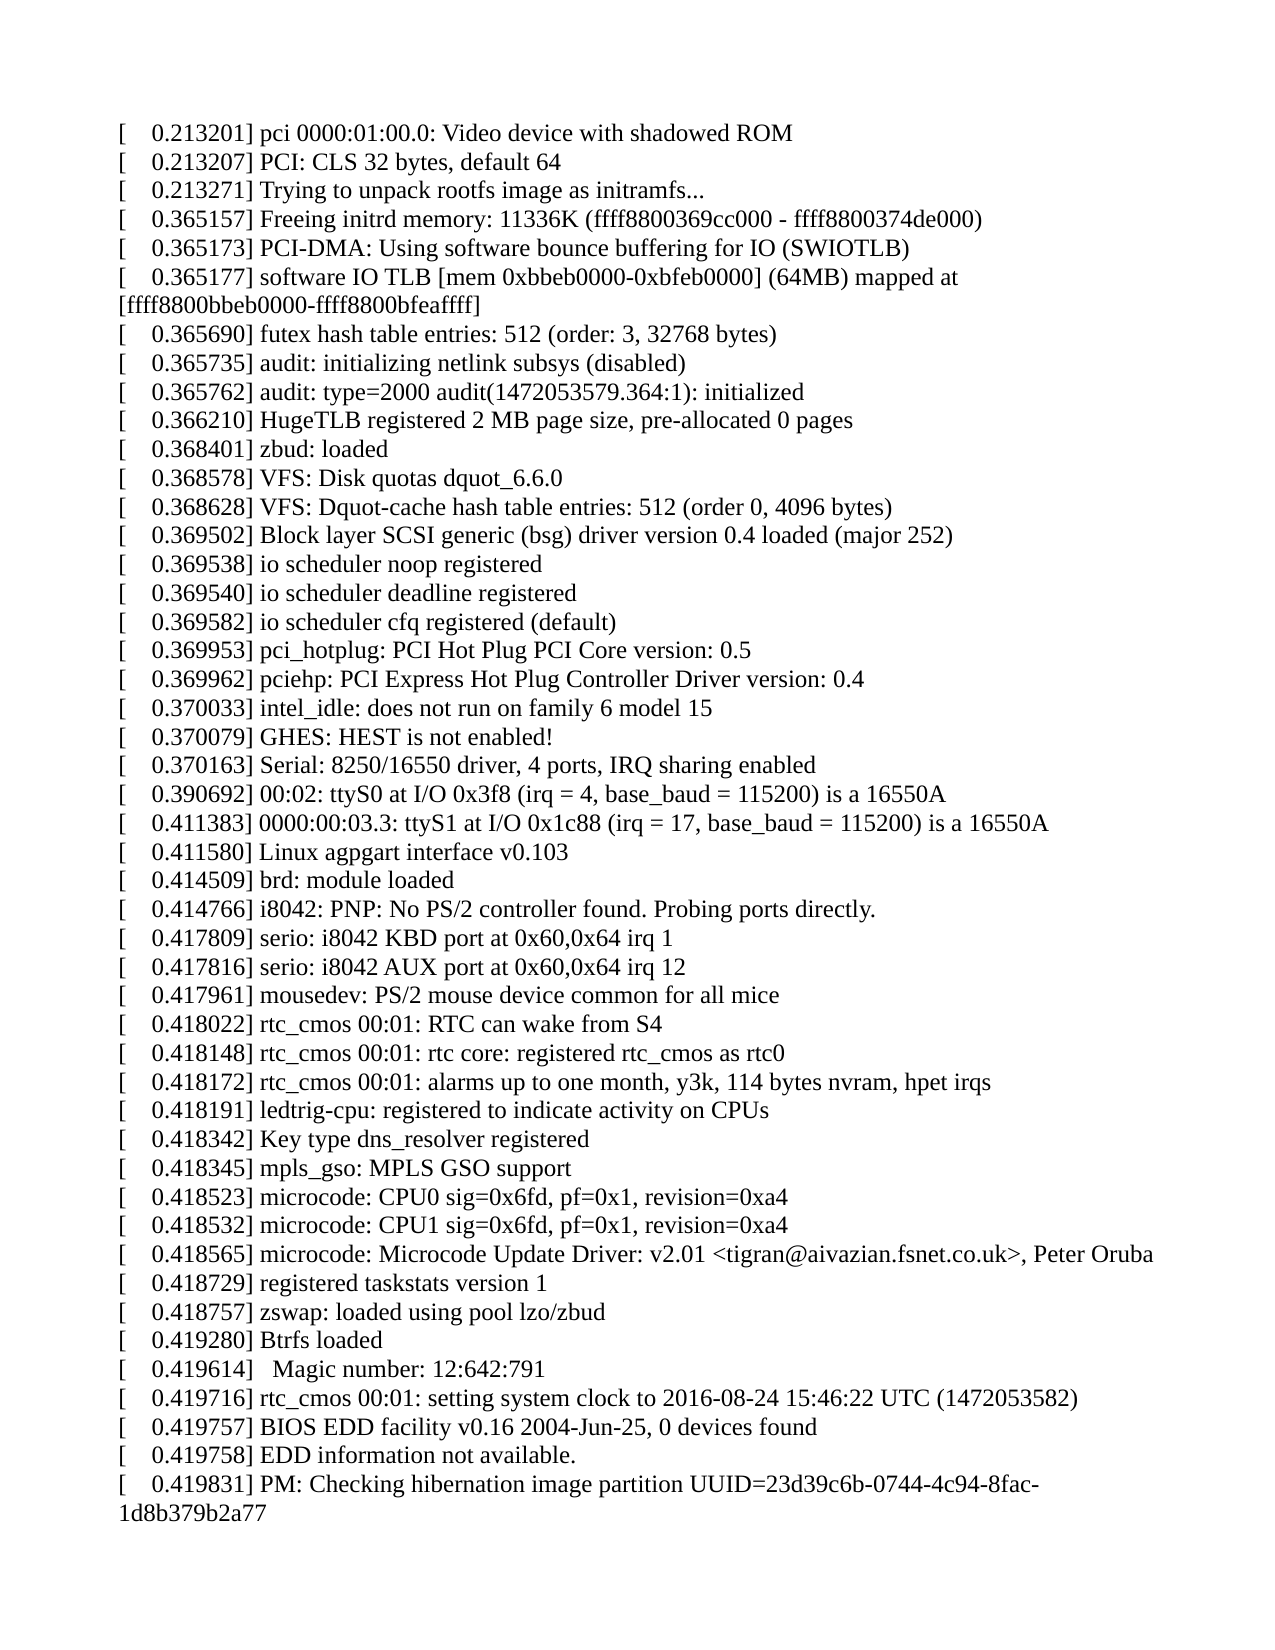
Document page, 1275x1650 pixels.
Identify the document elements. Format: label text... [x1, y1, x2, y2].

text [ 0.418345] mpls_gso: MPLS GSO support [118, 1153, 1157, 1182]
text [ 0.417809] serio: i8042 KBD port at 0x60,0x64 irq 1 [118, 923, 1157, 952]
text [ 0.418729] registered taskstats version 1 [118, 1268, 1157, 1297]
text [ 0.365762] audit: type=2000 audit(1472053579.364:1): initialized [118, 377, 1157, 406]
text [ 0.417816] serio: i8042 AUX port at 0x60,0x64 irq 12 [118, 952, 1157, 981]
text [ 0.419614] Magic number: 12:642:791 [118, 1354, 1157, 1383]
text [ 0.419831] PM: Checking hibernation image partition UUID=23d39c6b-0744-4c94-8fac-1d8b379b2a77 [118, 1469, 1157, 1527]
text [ 0.368628] VFS: Dquot-cache hash table entries: 512 (order 0, 4096 bytes) [118, 492, 1157, 521]
text [ 0.417961] mousedev: PS/2 mouse device common for all mice [118, 981, 1157, 1009]
text [ 0.419280] Btrfs loaded [118, 1326, 1157, 1354]
text [ 0.369538] io scheduler noop registered [118, 549, 1157, 578]
text [ 0.418565] microcode: Microcode Update Driver: v2.01 <tigran@aivazian.fsnet.co.uk>, Peter Oruba [118, 1239, 1157, 1268]
text [ 0.418022] rtc_cmos 00:01: RTC can wake from S4 [118, 1009, 1157, 1038]
text [ 0.365735] audit: initializing netlink subsys (disabled) [118, 348, 1157, 377]
text [ 0.213271] Trying to unpack rootfs image as initramfs... [118, 176, 1157, 204]
text [ 0.418191] ledtrig-cpu: registered to indicate activity on CPUs [118, 1096, 1157, 1124]
text [ 0.418342] Key type dns_resolver registered [118, 1124, 1157, 1153]
text [ 0.419757] BIOS EDD facility v0.16 2004-Jun-25, 0 devices found [118, 1412, 1157, 1441]
text [ 0.418532] microcode: CPU1 sig=0x6fd, pf=0x1, revision=0xa4 [118, 1211, 1157, 1239]
text [ 0.365157] Freeing initrd memory: 11336K (ffff8800369cc000 - ffff8800374de000) [118, 204, 1157, 233]
text [ 0.418523] microcode: CPU0 sig=0x6fd, pf=0x1, revision=0xa4 [118, 1182, 1157, 1211]
text [ 0.414766] i8042: PNP: No PS/2 controller found. Probing ports directly. [118, 894, 1157, 923]
text [ 0.369953] pci_hotplug: PCI Hot Plug PCI Core version: 0.5 [118, 636, 1157, 664]
text [ 0.390692] 00:02: ttyS0 at I/O 0x3f8 (irq = 4, base_baud = 115200) is a 16550A [118, 779, 1157, 808]
text [ 0.365173] PCI-DMA: Using software bounce buffering for IO (SWIOTLB) [118, 233, 1157, 262]
text [ 0.368578] VFS: Disk quotas dquot_6.6.0 [118, 463, 1157, 492]
text [ 0.370079] GHES: HEST is not enabled! [118, 722, 1157, 751]
text [ 0.419716] rtc_cmos 00:01: setting system clock to 2016-08-24 15:46:22 UTC (1472053582) [118, 1383, 1157, 1412]
text [ 0.419758] EDD information not available. [118, 1441, 1157, 1469]
text [ 0.369962] pciehp: PCI Express Hot Plug Controller Driver version: 0.4 [118, 664, 1157, 693]
text [ 0.411383] 0000:00:03.3: ttyS1 at I/O 0x1c88 (irq = 17, base_baud = 115200) is a 16550A [118, 808, 1157, 837]
text [ 0.369502] Block layer SCSI generic (bsg) driver version 0.4 loaded (major 252) [118, 521, 1157, 549]
text [ 0.213207] PCI: CLS 32 bytes, default 64 [118, 147, 1157, 176]
text [ 0.418148] rtc_cmos 00:01: rtc core: registered rtc_cmos as rtc0 [118, 1038, 1157, 1067]
text [ 0.414509] brd: module loaded [118, 866, 1157, 894]
text [ 0.365177] software IO TLB [mem 0xbbeb0000-0xbfeb0000] (64MB) mapped at [ffff8800bbeb0000-ffff8800bfeaffff] [118, 262, 1157, 319]
text [ 0.369582] io scheduler cfq registered (default) [118, 607, 1157, 636]
text [ 0.418757] zswap: loaded using pool lzo/zbud [118, 1297, 1157, 1326]
text [ 0.411580] Linux agpgart interface v0.103 [118, 837, 1157, 866]
text [ 0.370163] Serial: 8250/16550 driver, 4 ports, IRQ sharing enabled [118, 751, 1157, 779]
text [ 0.418172] rtc_cmos 00:01: alarms up to one month, y3k, 114 bytes nvram, hpet irqs [118, 1067, 1157, 1096]
text [ 0.213201] pci 0000:01:00.0: Video device with shadowed ROM [118, 118, 1157, 147]
text [ 0.365690] futex hash table entries: 512 (order: 3, 32768 bytes) [118, 319, 1157, 348]
text [ 0.368401] zbud: loaded [118, 434, 1157, 463]
text [ 0.370033] intel_idle: does not run on family 6 model 15 [118, 693, 1157, 722]
text [ 0.366210] HugeTLB registered 2 MB page size, pre-allocated 0 pages [118, 406, 1157, 434]
text [ 0.369540] io scheduler deadline registered [118, 578, 1157, 607]
